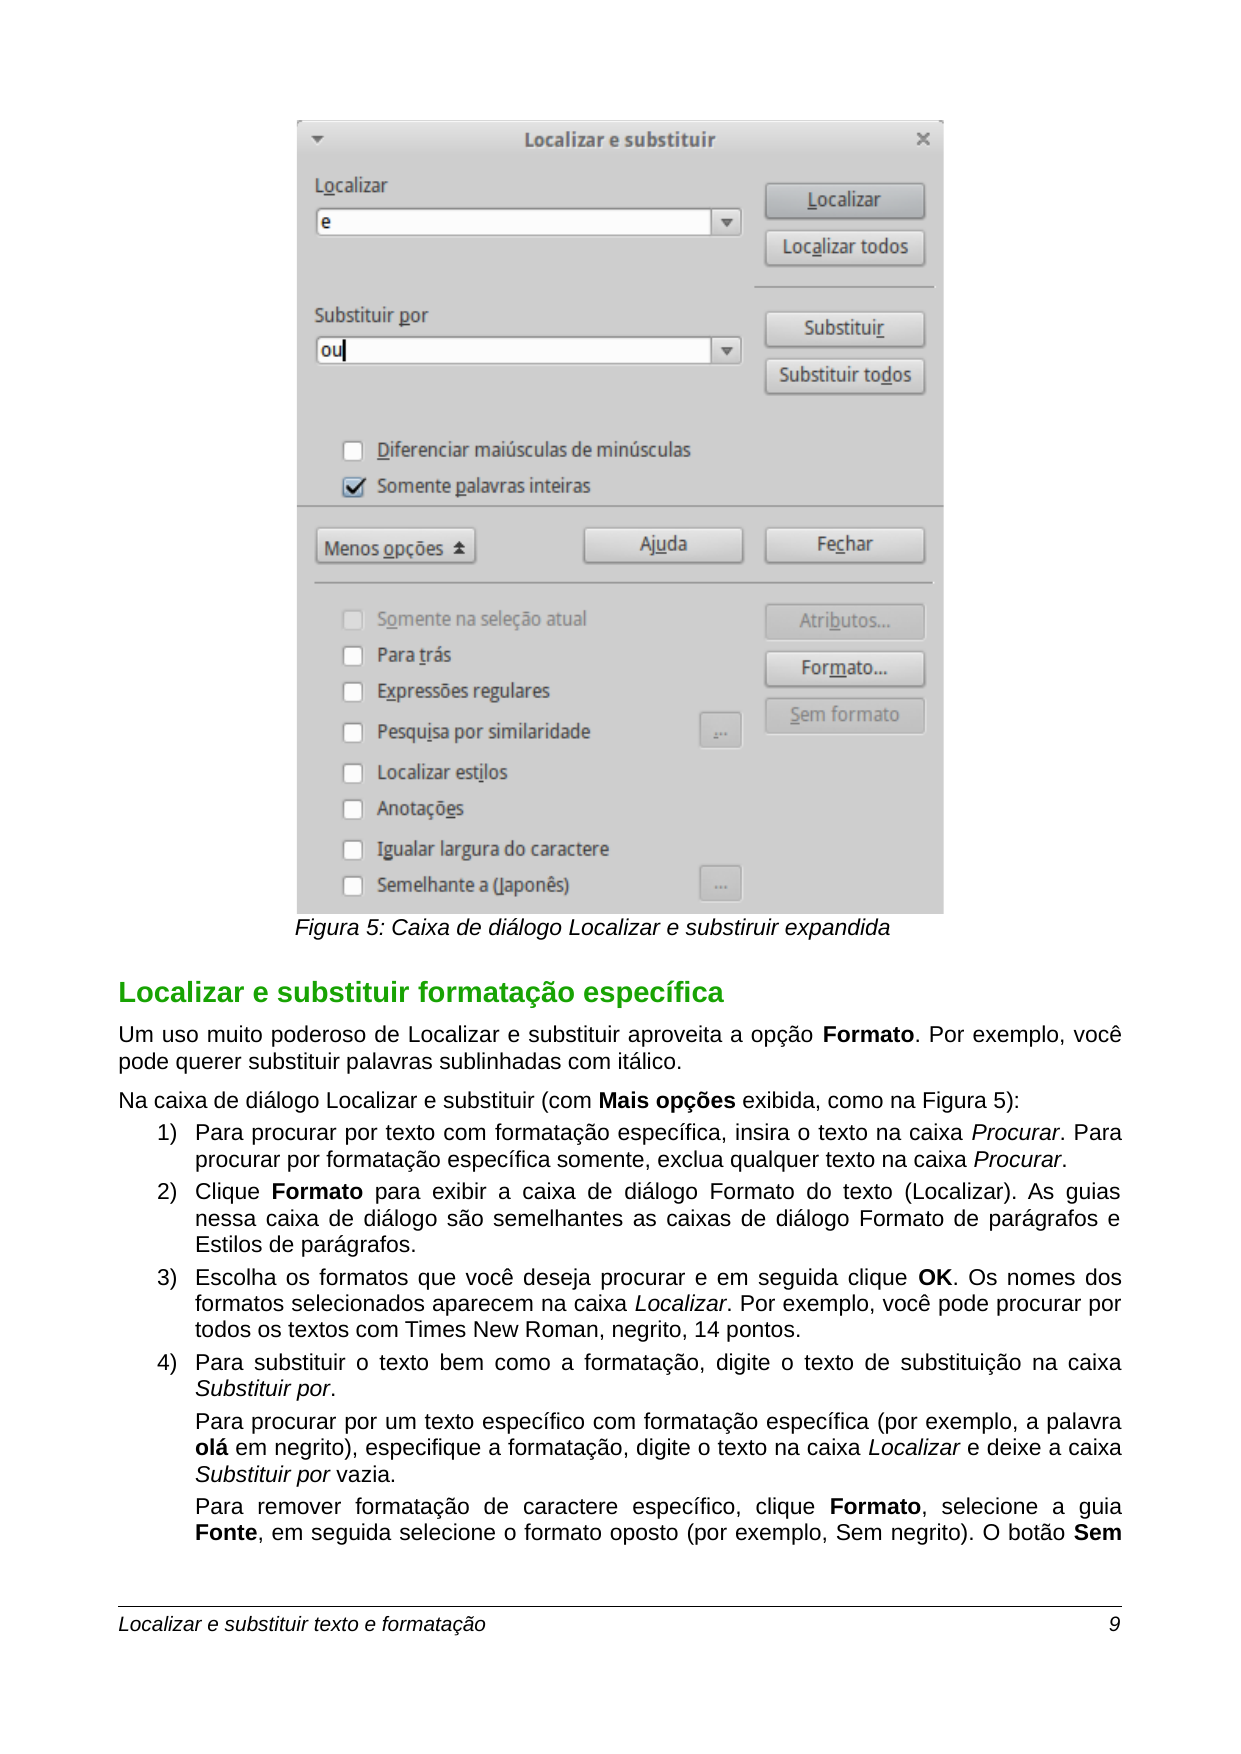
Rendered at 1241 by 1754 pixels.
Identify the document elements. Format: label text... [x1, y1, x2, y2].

list Clique Formato para exibir a caixa de diálogo Formato do texto (Localizar). As guias nessa caixa de diálogo são semelhantes as caixas de diálogo Formato de parágrafos e Estilos de parágrafos. [177, 1178, 1122, 1257]
list Para procurar por um texto específico com formatação específica (por exemplo, a palavra olá em negrito), especifique a formatação, digite o texto na caixa Localizar e deixe a caixa Substituir por vazia. [195, 1408, 1122, 1487]
picture [296, 120, 944, 914]
list Para procurar por texto com formatação específica, insira o texto na caixa Procurar. Para procurar por formatação específica somente, exclua qualquer texto na caixa Procurar. [177, 1119, 1122, 1172]
list Escolha os formatos que você deseja procurar e em seguida clique OK. Os nomes dos formatos selecionados aparecem na caixa Localizar. Por exemplo, você pode procurar por todos os textos com Times New Roman, negrito, 14 pontos. [177, 1264, 1122, 1343]
text Figura 5: Caixa de diálogo Localizar e substiruir expandida [294, 118, 946, 940]
list Na caixa de diálogo Localizar e substituir (com Mais opções exibida, como na Figura 5): [118, 1087, 1122, 1113]
list Para remover formatação de caractere específico, clique Formato, selecione a guia Fonte, em seguida selecione o formato oposto (por exemplo, Sem negrito). O botão Sem [195, 1493, 1122, 1546]
text Um uso muito poderoso de Localizar e substituir aproveita a opção Formato. Por exemplo, você pode querer substituir palavras sublinhadas com itálico. [118, 1021, 1122, 1074]
subtitle Localizar e substituir formatação específica [118, 975, 1122, 1009]
list Para substituir o texto bem como a formatação, digite o texto de substituição na caixa Substituir por. [177, 1349, 1122, 1402]
